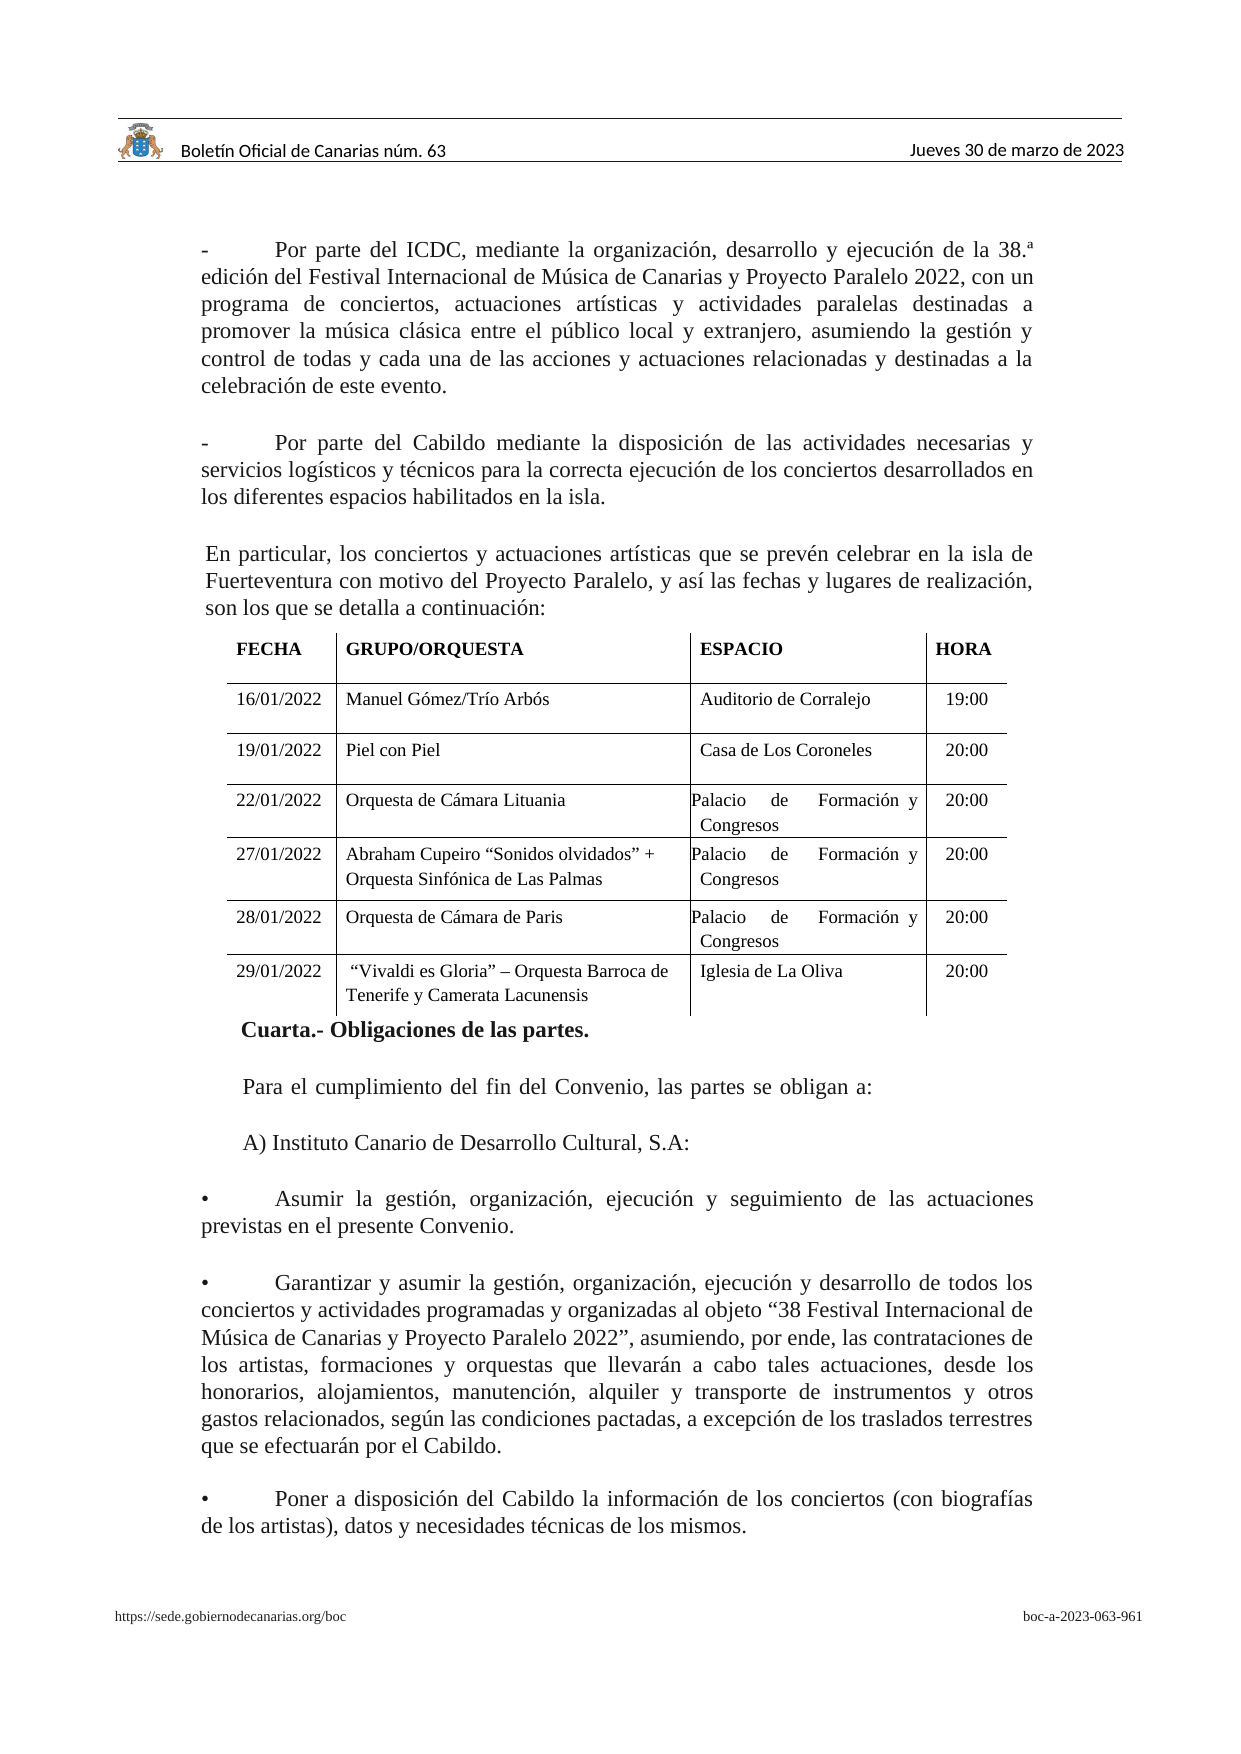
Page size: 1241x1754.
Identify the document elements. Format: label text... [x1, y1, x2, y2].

table_cell 20:00 [927, 734, 1007, 783]
table_cell 19:00 [927, 684, 1007, 733]
table_cell Manuel Gómez/Trío Arbós [337, 684, 690, 733]
list Poner a disposición del Cabildo la información de los conciertos (con biografías de los artistas), datos y necesidades técnicas de los mismos. [201, 1485, 1035, 1538]
table_cell Palacio de Formación Congresos [691, 785, 908, 837]
table_header HORA [927, 633, 1007, 682]
table_cell Palacio de Formación Congresos [691, 901, 908, 954]
list Por parte del ICDC, mediante la organización, desarrollo y ejecución de la 38.ª edición del Festival Internacional de Música de Canarias y Proyecto Paralelo 2022, con un programa de conciertos, actuaciones artísticas y actividades paralelas destinadas a promover la música clásica entre el público local y extranjero, asumiendo la gestión y control de todas y cada una de las acciones y actuaciones relacionadas y destinadas a la celebración de este evento. [201, 236, 1035, 398]
table_cell y [908, 785, 926, 837]
table_cell Palacio de Formación Congresos [691, 838, 908, 900]
table_cell Orquesta de Cámara Lituania [337, 785, 690, 837]
text Para el cumplimiento del fin del Convenio, las partes se obligan a: A) Instituto Canario de Desarrollo Cultural, S.A: [242, 1073, 874, 1155]
table_header ESPACIO [691, 633, 908, 682]
table_cell 20:00 [927, 901, 1007, 954]
table_cell 20:00 [927, 785, 1007, 837]
table_cell Orquesta de Cámara de Paris [337, 901, 690, 954]
table_cell 29/01/2022 [227, 955, 336, 1016]
table_cell y [908, 901, 926, 954]
table_cell 22/01/2022 [227, 785, 336, 837]
table_header FECHA [227, 633, 336, 682]
table_cell Abraham Cupeiro “Sonidos olvidados” + Orquesta Sinfónica de Las Palmas [337, 838, 690, 900]
table_cell Auditorio de Corralejo [691, 684, 908, 733]
text Cuarta.- Obligaciones de las partes. [241, 1016, 1035, 1042]
table_cell 20:00 [927, 955, 1007, 1016]
table_cell [908, 684, 926, 733]
table_cell Iglesia de La Oliva [691, 955, 908, 1016]
table_cell “Vivaldi es Gloria” – Orquesta Barroca de Tenerife y Camerata Lacunensis [337, 955, 690, 1016]
list Por parte del Cabildo mediante la disposición de las actividades necesarias y servicios logísticos y técnicos para la correcta ejecución de los conciertos desarrollados en los diferentes espacios habilitados en la isla. [201, 429, 1035, 509]
table_cell 20:00 [927, 838, 1007, 900]
table_header [908, 633, 926, 682]
table_cell Casa de Los Coroneles [691, 734, 908, 783]
table_cell 16/01/2022 [227, 684, 336, 733]
table_cell 19/01/2022 [227, 734, 336, 783]
text En particular, los conciertos y actuaciones artísticas que se prevén celebrar en la isla de Fuerteventura con motivo del Proyecto Paralelo, y así las fechas y lugares de realización, son los que se detalla a continuación: [205, 540, 1035, 620]
table_header GRUPO/ORQUESTA [337, 633, 690, 682]
list Asumir la gestión, organización, ejecución y seguimiento de las actuaciones previstas en el presente Convenio. [201, 1185, 1035, 1239]
table_cell 27/01/2022 [227, 838, 336, 900]
list Garantizar y asumir la gestión, organización, ejecución y desarrollo de todos los conciertos y actividades programadas y organizadas al objeto “38 Festival Internacional de Música de Canarias y Proyecto Paralelo 2022”, asumiendo, por ende, las contrataciones de los artistas, formaciones y orquestas que llevarán a cabo tales actuaciones, desde los honorarios, alojamientos, manutención, alquiler y transporte de instrumentos y otros gastos relacionados, según las condiciones pactadas, a excepción de los traslados terrestres que se efectuarán por el Cabildo. [201, 1269, 1035, 1458]
table_cell y [908, 838, 926, 900]
table_cell Piel con Piel [337, 734, 690, 783]
table_cell [908, 734, 926, 783]
table_cell [908, 955, 926, 1016]
table_cell 28/01/2022 [227, 901, 336, 954]
